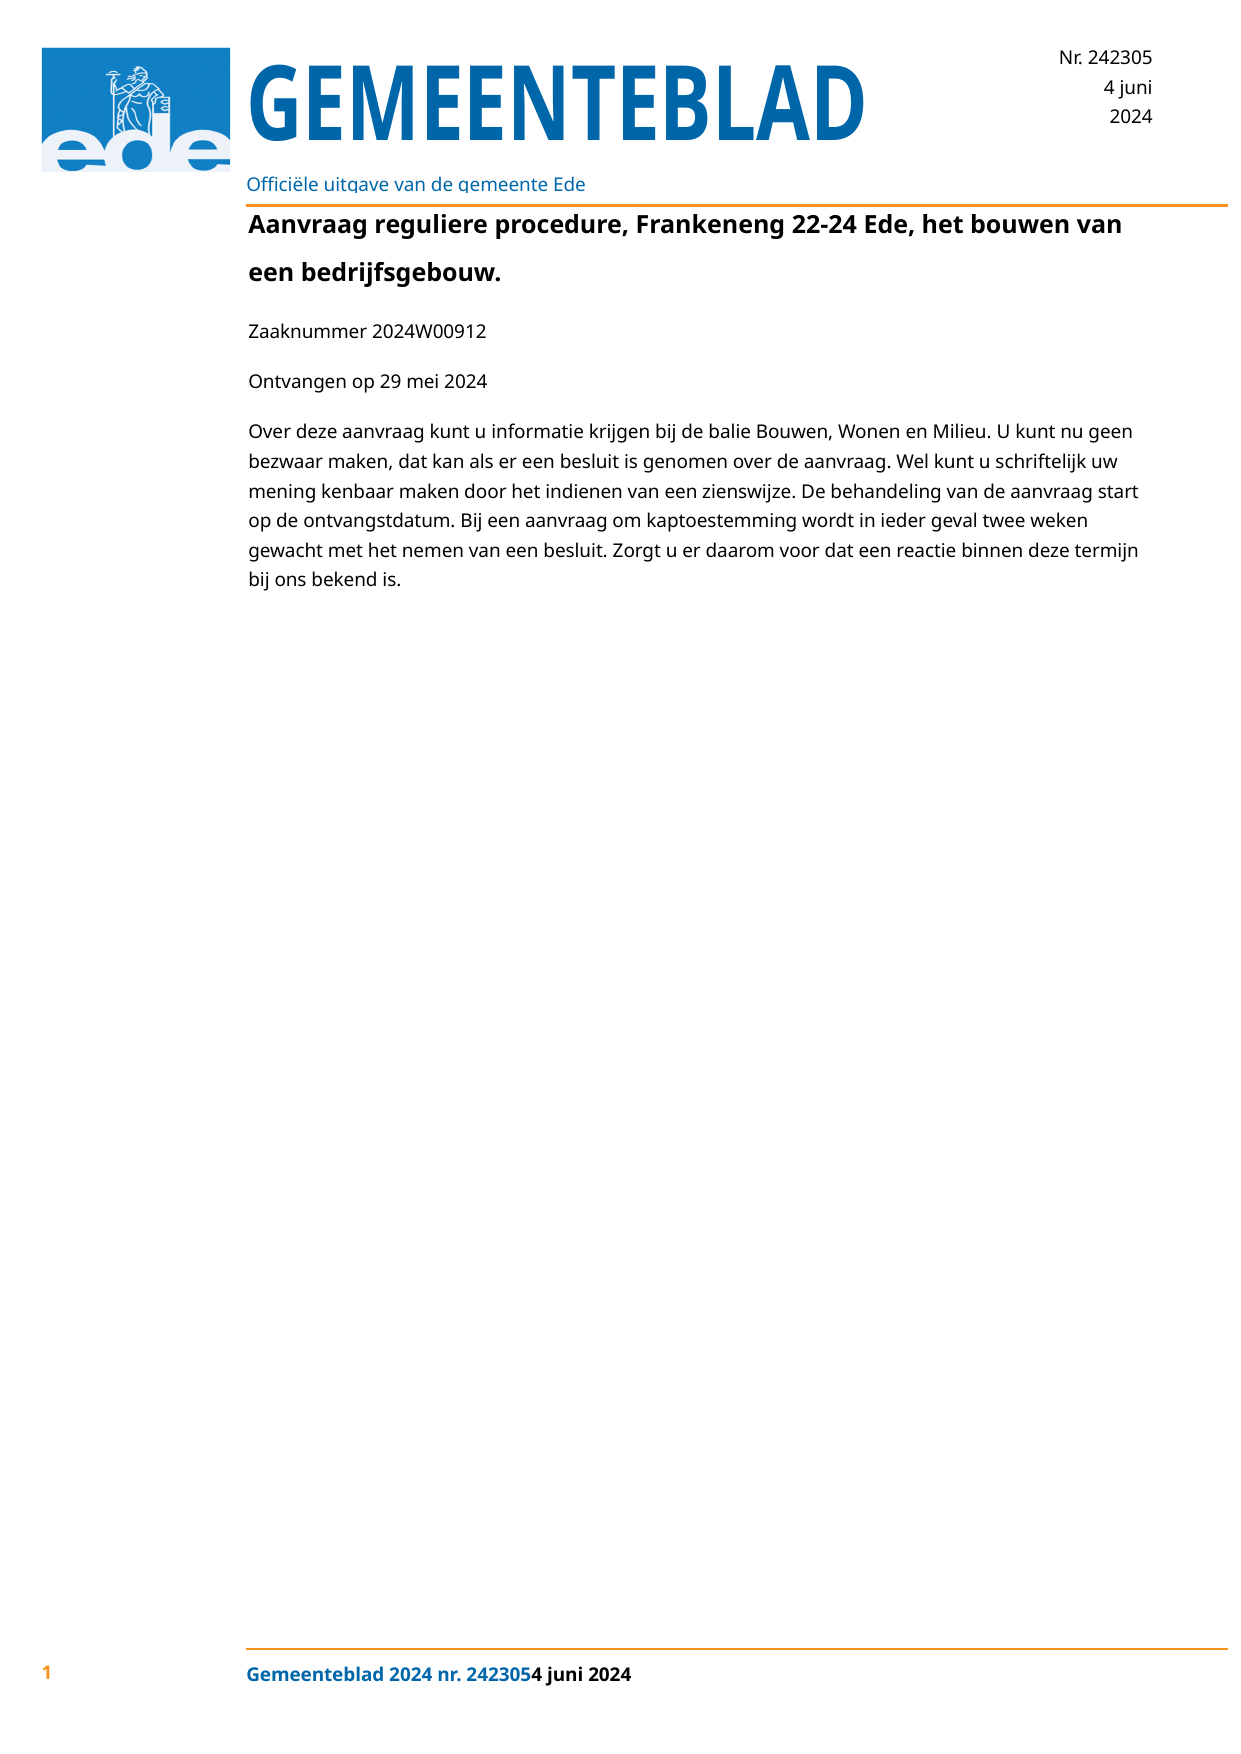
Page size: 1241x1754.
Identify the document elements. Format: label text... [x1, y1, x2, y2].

text Over deze aanvraag kunt u informatie krijgen bij de balie Bouwen, Wonen en Milieu. U kunt nu geen bezwaar maken, dat kan als er een besluit is genomen over de aanvraag. Wel kunt u schriftelijk uw mening kenbaar maken door het indienen van een zienswijze. De behandeling van de aanvraag start op de ontvangstdatum. Bij een aanvraag om kaptoestemming wordt in ieder geval twee weken gewacht met het nemen van een besluit. Zorgt u er daarom voor dat een reactie binnen deze termijn bij ons bekend is. [248, 419, 1152, 592]
text Aanvraag reguliere procedure, Frankeneng 22-24 Ede, het bouwen van een bedrijfsgebouw. [248, 207, 1152, 288]
text Zaaknummer 2024W00912 [248, 318, 1152, 344]
picture [41, 47, 231, 172]
text Ontvangen op 29 mei 2024 [248, 368, 1152, 394]
